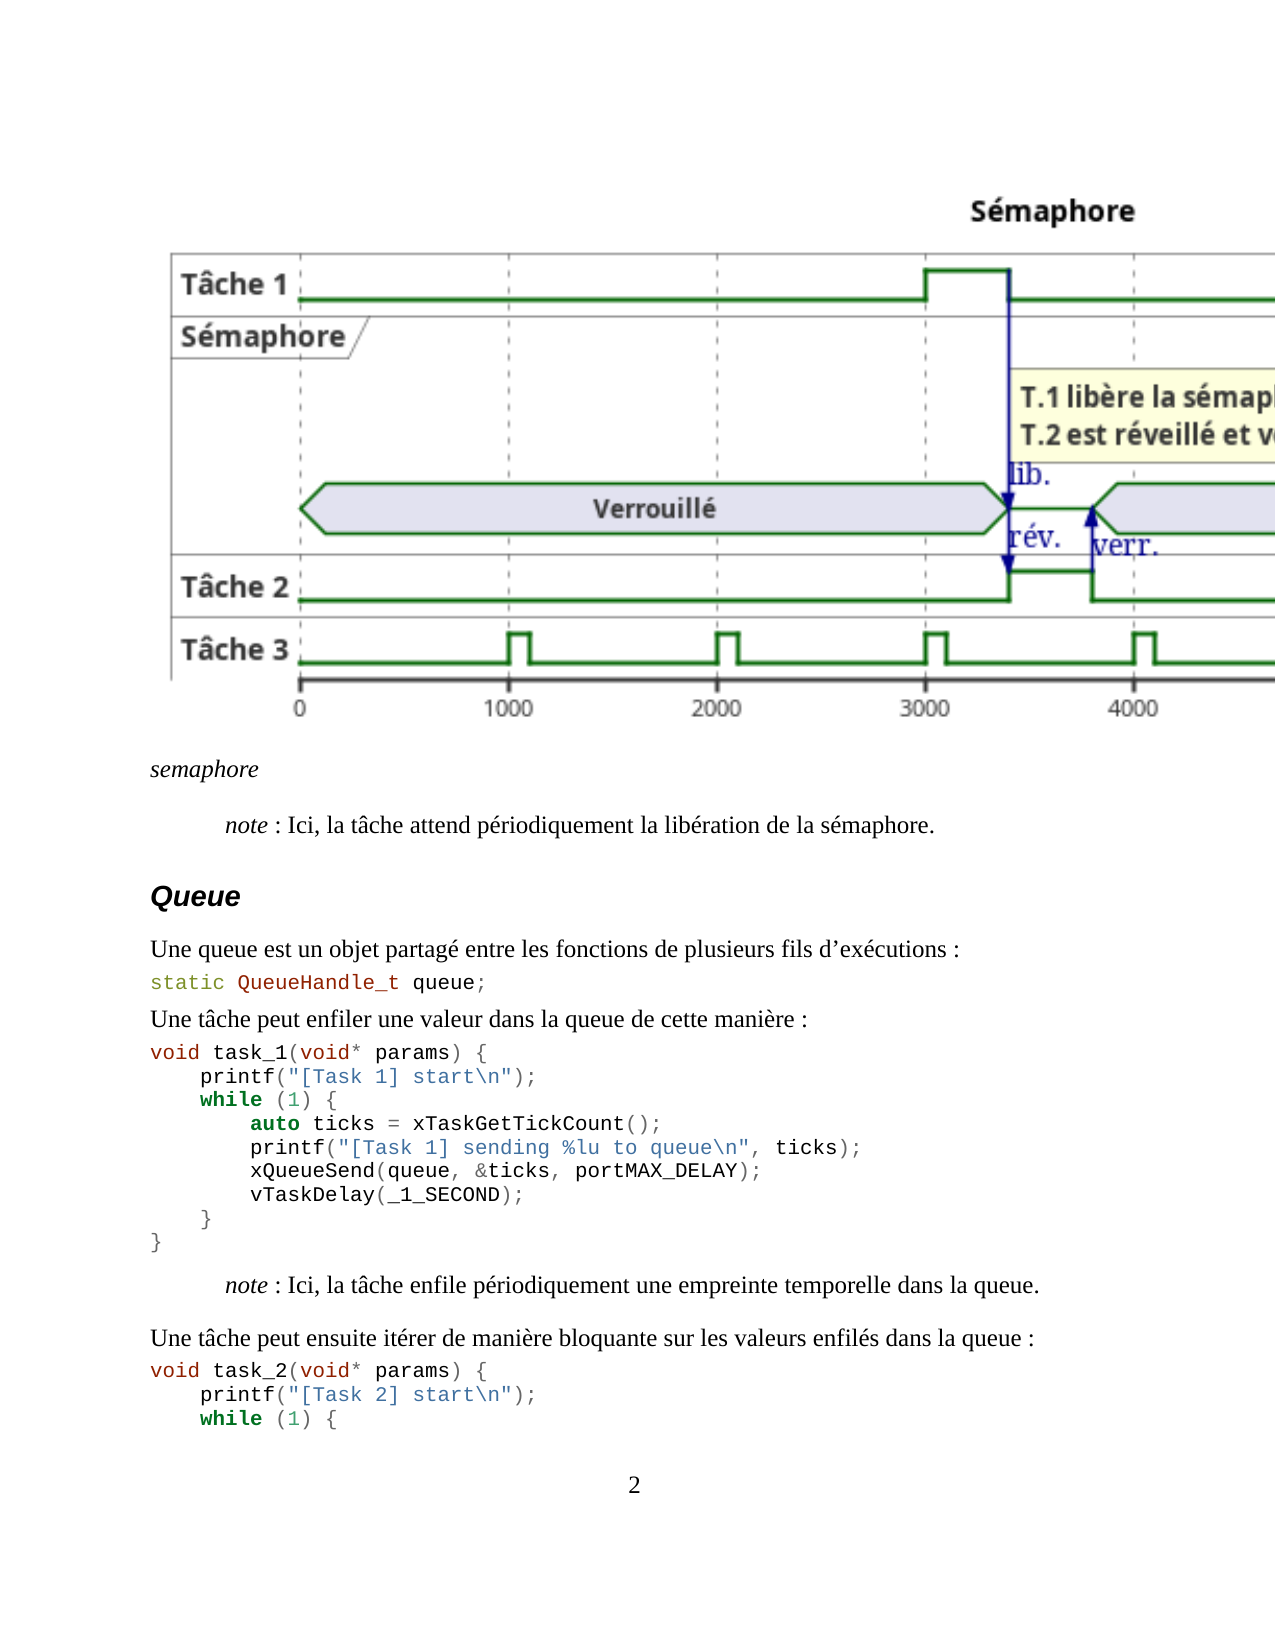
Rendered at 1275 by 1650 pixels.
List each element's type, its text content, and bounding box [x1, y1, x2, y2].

text } [150, 1208, 1125, 1231]
text vTaskDelay(_1_SECOND); [150, 1184, 1125, 1208]
text while (1) { [150, 1408, 1125, 1431]
text static QueueHandle_t queue; [150, 972, 1125, 996]
text } [150, 1231, 1125, 1255]
text note : Ici, la tâche attend périodiquement la libération de la sémaphore. [225, 810, 1125, 839]
text printf("[Task 2] start\n"); [150, 1384, 1125, 1408]
subtitle Queue [150, 879, 1125, 913]
text Une queue est un objet partagé entre les fonctions de plusieurs fils d’exécutions : [150, 934, 1125, 963]
text printf("[Task 1] sending %lu to queue\n", ticks); [150, 1137, 1125, 1160]
text void task_1(void* params) { [150, 1042, 1125, 1066]
text semaphore [150, 754, 1125, 783]
text xQueueSend(queue, &ticks, portMAX_DELAY); [150, 1160, 1125, 1184]
text auto ticks = xTaskGetTickCount(); [150, 1113, 1125, 1137]
text Une tâche peut ensuite itérer de manière bloquante sur les valeurs enfilés dans la queue : [150, 1323, 1125, 1351]
text note : Ici, la tâche enfile périodiquement une empreinte temporelle dans la queue. [225, 1270, 1125, 1299]
text printf("[Task 1] start\n"); [150, 1066, 1125, 1089]
picture [150, 150, 1275, 742]
text while (1) { [150, 1089, 1125, 1113]
text Une tâche peut enfiler une valeur dans la queue de cette manière : [150, 1004, 1125, 1033]
text void task_2(void* params) { [150, 1360, 1125, 1384]
